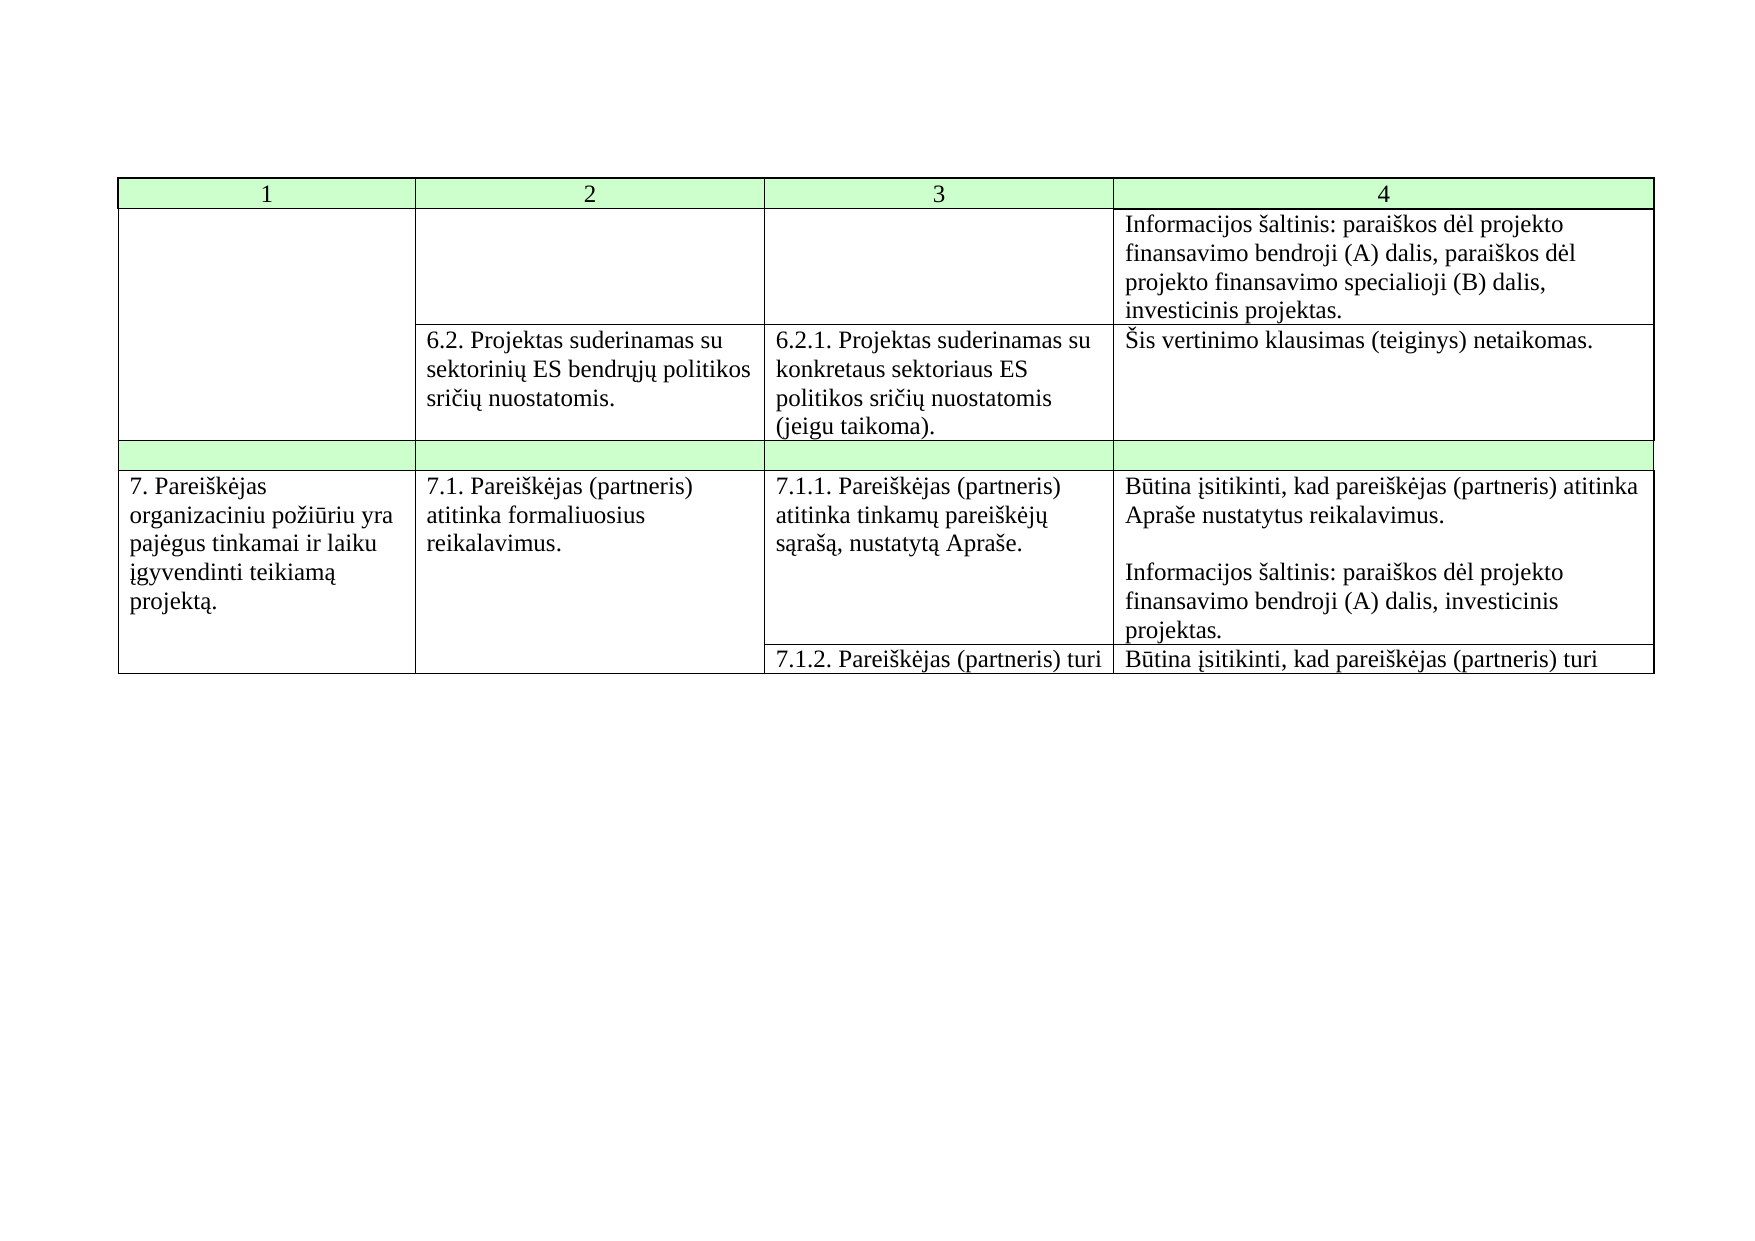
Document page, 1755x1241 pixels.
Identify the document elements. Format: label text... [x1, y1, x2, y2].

table_header 2 [416, 179, 764, 208]
table_cell [1114, 441, 1653, 470]
table_cell [119, 441, 415, 470]
table_cell 7. Pareiškėjas organizaciniu požiūriu yra pajėgus tinkamai ir laiku įgyvendinti teikiamą projektą. [119, 471, 415, 673]
table_cell Būtina įsitikinti, kad pareiškėjas (partneris) atitinka Apraše nustatytus reikalavimus. Informacijos šaltinis: paraiškos dėl projekto finansavimo bendroji (A) dalis, investicinis projektas. [1114, 471, 1653, 643]
table_cell Būtina įsitikinti, kad pareiškėjas (partneris) turi [1114, 645, 1653, 673]
table_cell 6.2. Projektas suderinamas su sektorinių ES bendrųjų politikos sričių nuostatomis. [416, 325, 764, 440]
table_header 4 [1114, 179, 1653, 208]
table_cell 7.1.2. Pareiškėjas (partneris) turi [765, 645, 1113, 673]
table_cell 7.1. Pareiškėjas (partneris) atitinka formaliuosius reikalavimus. [416, 471, 764, 673]
table_cell [119, 209, 415, 440]
table_cell [416, 441, 764, 470]
table_cell Informacijos šaltinis: paraiškos dėl projekto finansavimo bendroji (A) dalis, paraiškos dėl projekto finansavimo specialioji (B) dalis, investicinis projektas. [1114, 210, 1653, 324]
table_cell [765, 209, 1113, 324]
table_cell 7.1.1. Pareiškėjas (partneris) atitinka tinkamų pareiškėjų sąrašą, nustatytą Apraše. [765, 471, 1113, 643]
table_cell Šis vertinimo klausimas (teiginys) netaikomas. [1114, 325, 1653, 440]
table_header 3 [765, 179, 1113, 208]
table_header 1 [119, 179, 415, 208]
table_cell 6.2.1. Projektas suderinamas su konkretaus sektoriaus ES politikos sričių nuostatomis (jeigu taikoma). [765, 325, 1113, 440]
table_cell [416, 209, 764, 324]
table_cell [765, 441, 1113, 470]
